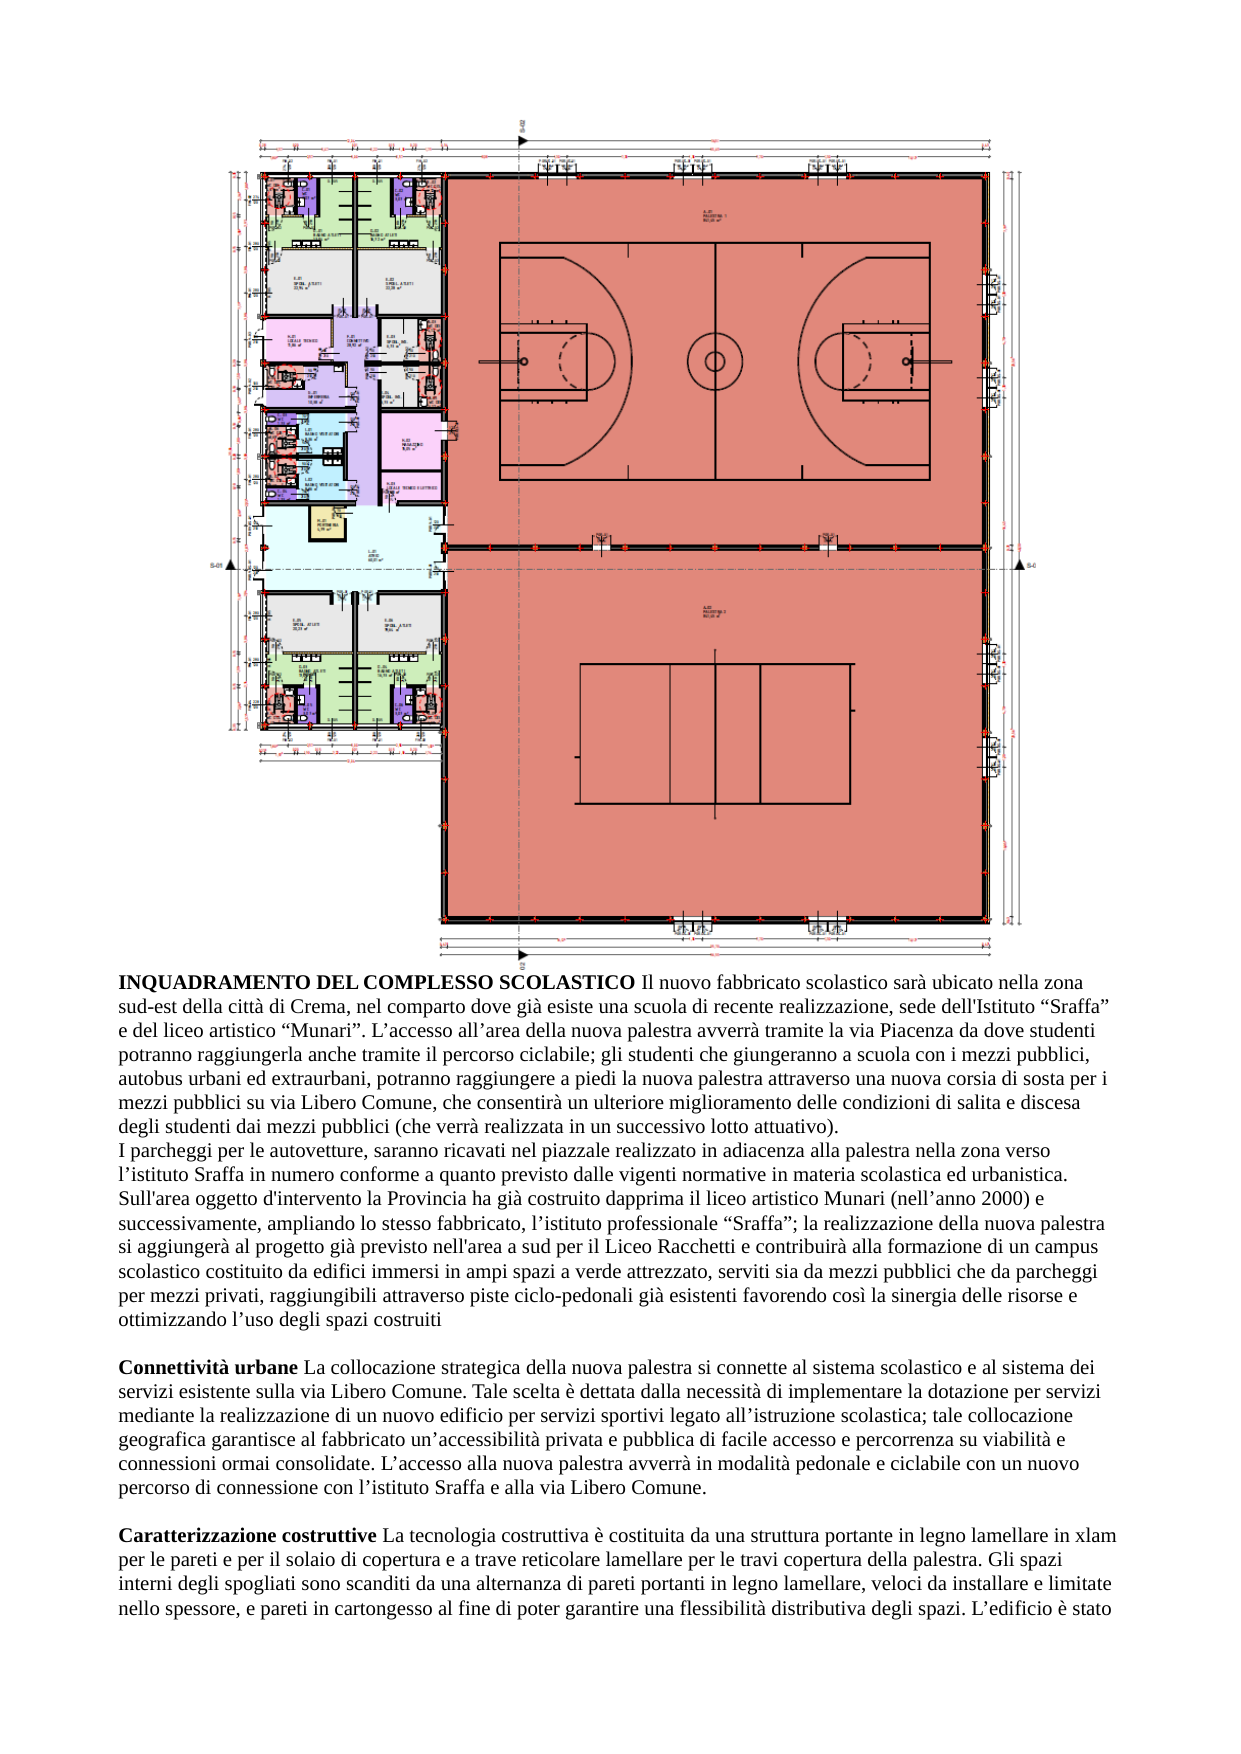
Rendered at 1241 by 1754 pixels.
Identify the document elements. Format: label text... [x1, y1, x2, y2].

picture [204, 118, 1036, 970]
text Connettività urbane La collocazione strategica della nuova palestra si connette al sistema scolastico e al sistema dei servizi esistente sulla via Libero Comune. Tale scelta è dettata dalla necessità di implementare la dotazione per servizi mediante la realizzazione di un nuovo edificio per servizi sportivi legato all’istruzione scolastica; tale collocazione geografica garantisce al fabbricato un’accessibilità privata e pubblica di facile accesso e percorrenza su viabilità e connessioni ormai consolidate. L’accesso alla nuova palestra avverrà in modalità pedonale e ciclabile con un nuovo percorso di connessione con l’istituto Sraffa e alla via Libero Comune. [118, 1355, 1122, 1499]
text INQUADRAMENTO DEL COMPLESSO SCOLASTICO Il nuovo fabbricato scolastico sarà ubicato nella zona sud-est della città di Crema, nel comparto dove già esiste una scuola di recente realizzazione, sede dell'Istituto “Sraffa” e del liceo artistico “Munari”. L’accesso all’area della nuova palestra avverrà tramite la via Piacenza da dove studenti potranno raggiungerla anche tramite il percorso ciclabile; gli studenti che giungeranno a scuola con i mezzi pubblici, autobus urbani ed extraurbani, potranno raggiungere a piedi la nuova palestra attraverso una nuova corsia di sosta per i mezzi pubblici su via Libero Comune, che consentirà un ulteriore miglioramento delle condizioni di salita e discesa degli studenti dai mezzi pubblici (che verrà realizzata in un successivo lotto attuativo). [118, 118, 1122, 1138]
text I parcheggi per le autovetture, saranno ricavati nel piazzale realizzato in adiacenza alla palestra nella zona verso l’istituto Sraffa in numero conforme a quanto previsto dalle vigenti normative in materia scolastica ed urbanistica. Sull'area oggetto d'intervento la Provincia ha già costruito dapprima il liceo artistico Munari (nell’anno 2000) e successivamente, ampliando lo stesso fabbricato, l’istituto professionale “Sraffa”; la realizzazione della nuova palestra si aggiungerà al progetto già previsto nell'area a sud per il Liceo Racchetti e contribuirà alla formazione di un campus scolastico costituito da edifici immersi in ampi spazi a verde attrezzato, serviti sia da mezzi pubblici che da parcheggi per mezzi privati, raggiungibili attraverso piste ciclo-pedonali già esistenti favorendo così la sinergia delle risorse e ottimizzando l’uso degli spazi costruiti [118, 1138, 1122, 1331]
text Caratterizzazione costruttive La tecnologia costruttiva è costituita da una struttura portante in legno lamellare in xlam per le pareti e per il solaio di copertura e a trave reticolare lamellare per le travi copertura della palestra. Gli spazi interni degli spogliati sono scanditi da una alternanza di pareti portanti in legno lamellare, veloci da installare e limitate nello spessore, e pareti in cartongesso al fine di poter garantire una flessibilità distributiva degli spazi. L’edificio è stato [118, 1523, 1122, 1619]
